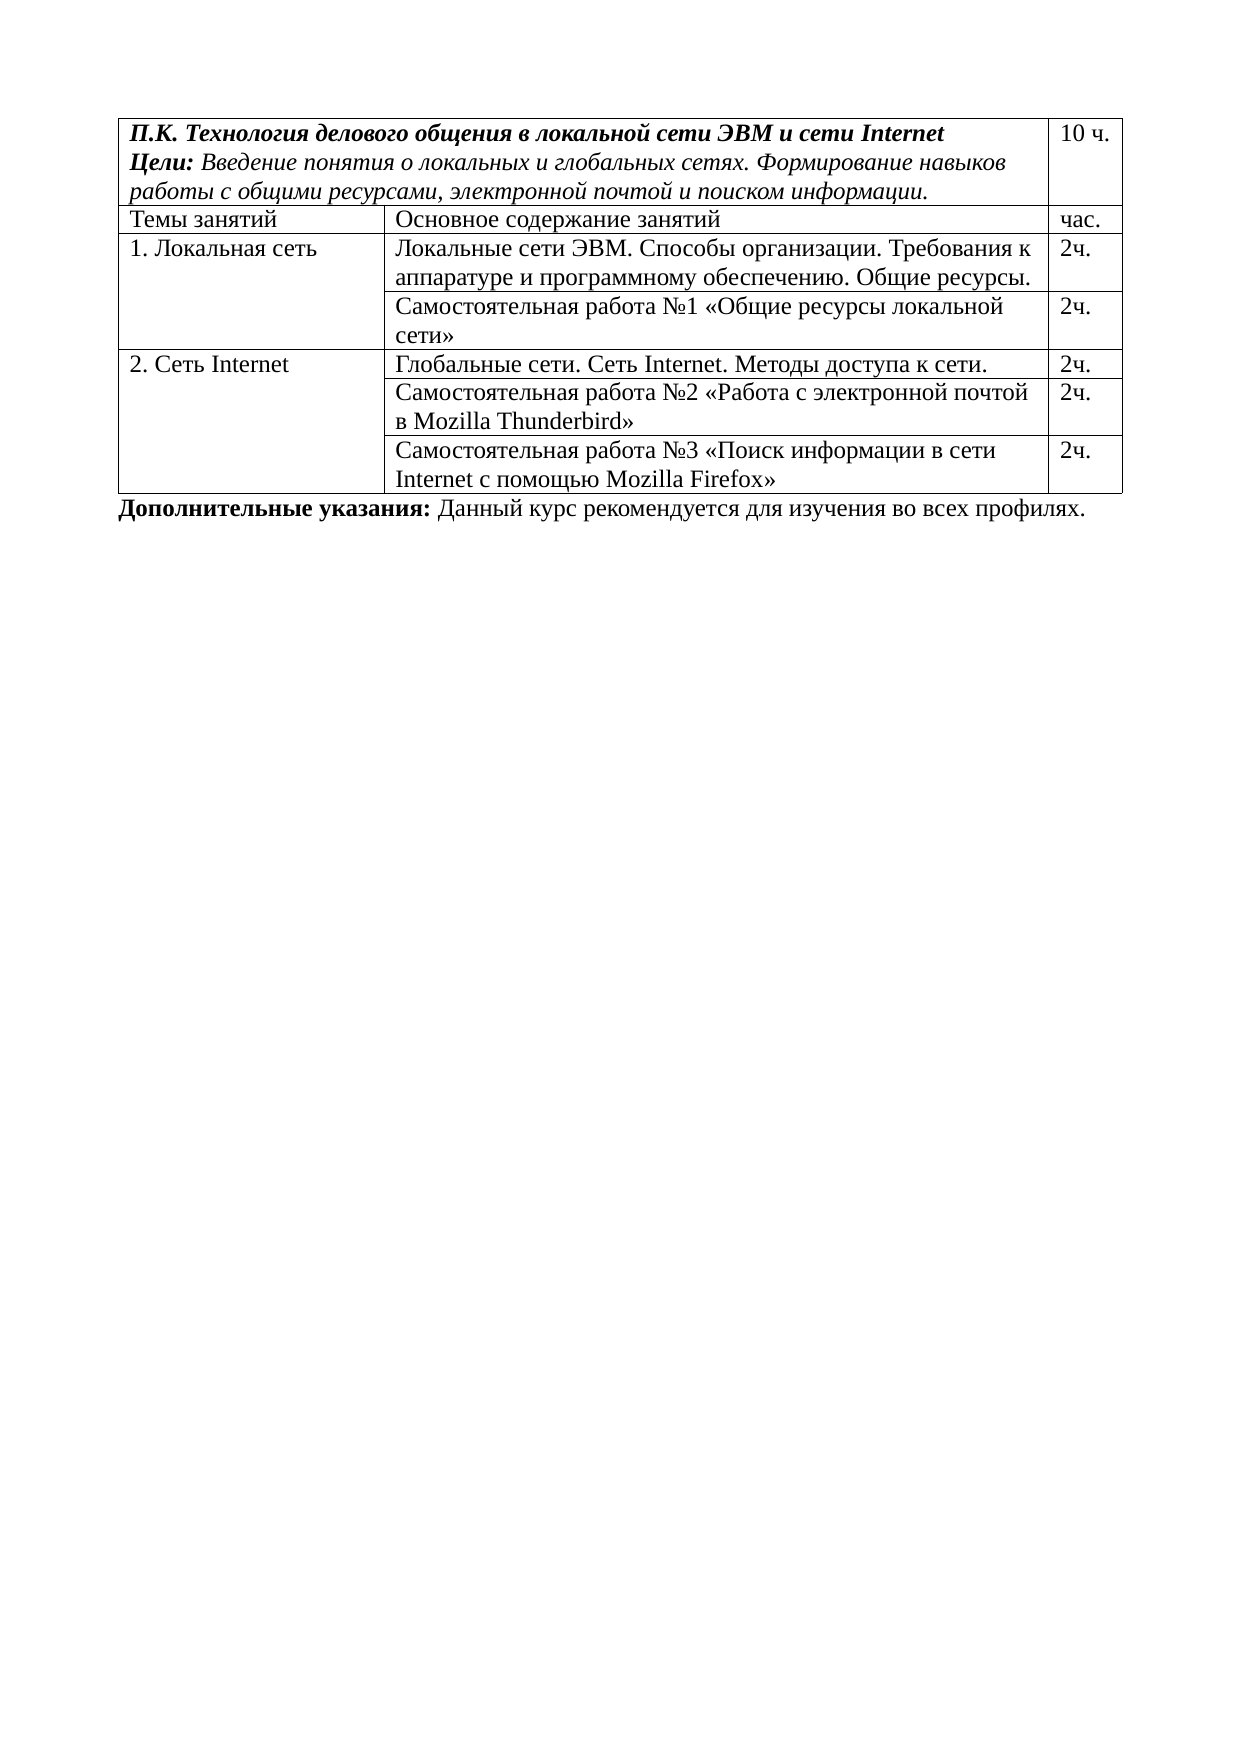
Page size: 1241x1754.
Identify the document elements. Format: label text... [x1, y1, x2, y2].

table_cell Темы занятий [119, 206, 384, 233]
table_cell Самостоятельная работа №2 «Работа с электронной почтой в Mozilla Thunderbird» [385, 379, 1048, 435]
table_header П.К. Технология делового общения в локальной сети ЭВМ и сети Internet Цели: Введение понятия о локальных и глобальных сетях. Формирование навыков работы с общими ресурсами, электронной почтой и поиском информации. [119, 119, 1048, 204]
table_cell 2ч. [1049, 350, 1122, 377]
table_cell час. [1049, 206, 1122, 233]
text Дополнительные указания: Данный курс рекомендуется для изучения во всех профилях. [118, 494, 1122, 521]
table_cell 2ч. [1049, 436, 1122, 493]
table_cell 2. Сеть Internet [119, 350, 384, 493]
table_header 10 ч. [1049, 119, 1122, 204]
table_cell Основное содержание занятий [385, 206, 1048, 233]
table_cell 1. Локальная сеть [119, 234, 384, 348]
table_cell 2ч. [1049, 379, 1122, 435]
table_cell Глобальные сети. Сеть Internet. Методы доступа к сети. [385, 350, 1048, 377]
table_cell 2ч. [1049, 292, 1122, 348]
table_cell Самостоятельная работа №3 «Поиск информации в сети Internet с помощью Mozilla Firefox» [385, 436, 1048, 493]
table_cell 2ч. [1049, 234, 1122, 291]
table_cell Локальные сети ЭВМ. Способы организации. Требования к аппаратуре и программному обеспечению. Общие ресурсы. [385, 234, 1048, 291]
table_cell Самостоятельная работа №1 «Общие ресурсы локальной сети» [385, 292, 1048, 348]
